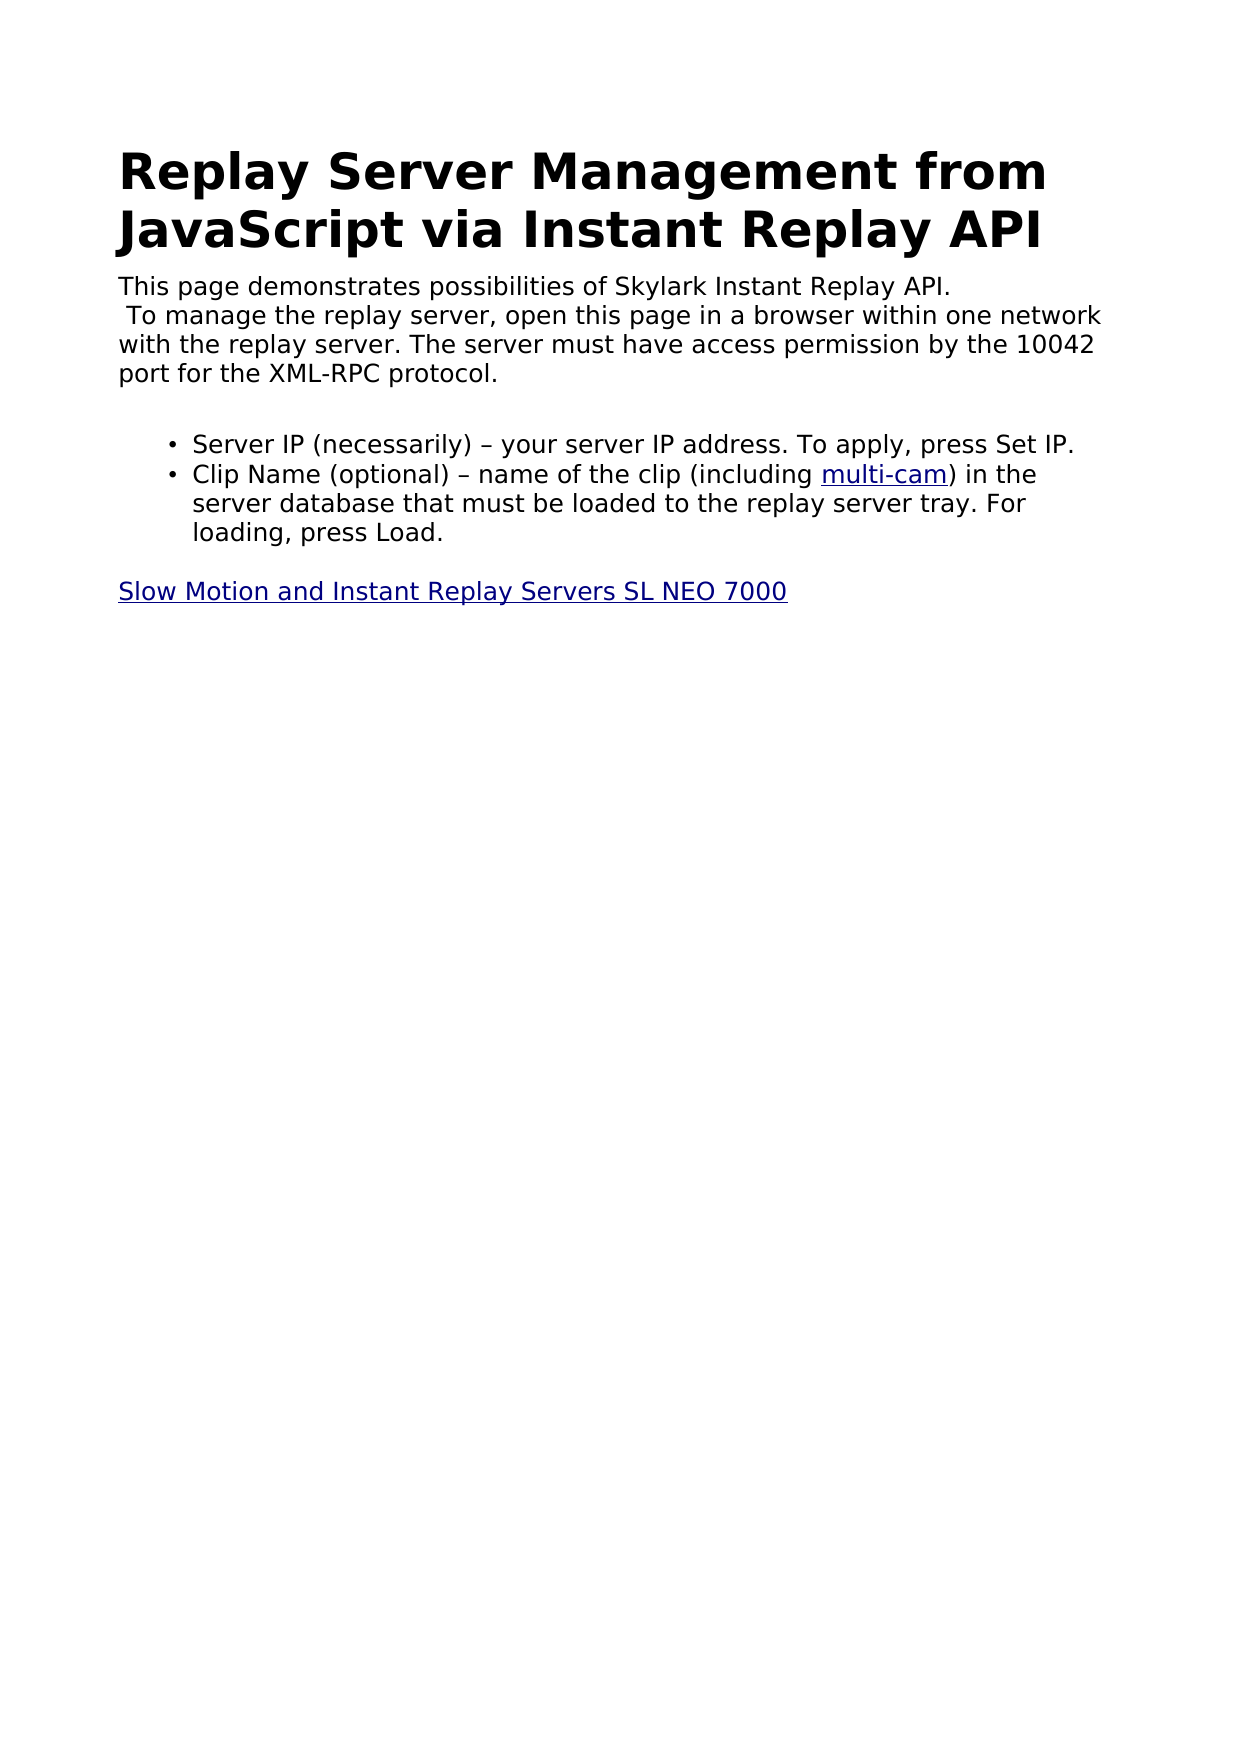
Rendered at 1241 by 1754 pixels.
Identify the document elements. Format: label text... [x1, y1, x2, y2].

text Slow Motion and Instant Replay Servers SL NEO 7000 [118, 577, 1122, 606]
text This page demonstrates possibilities of Skylark Instant Replay API. To manage the replay server, open this page in a browser within one network with the replay server. The server must have access permission by the 10042 port for the XML-RPC protocol. [118, 272, 1122, 389]
subtitle Replay Server Management from JavaScript via Instant Replay API [118, 143, 1122, 259]
list Server IP (necessarily) – your server IP address. To apply, press Set IP. [177, 431, 1122, 460]
list Clip Name (optional) – name of the clip (including multi-cam) in the server database that must be loaded to the replay server tray. For loading, press Load. [177, 460, 1122, 547]
